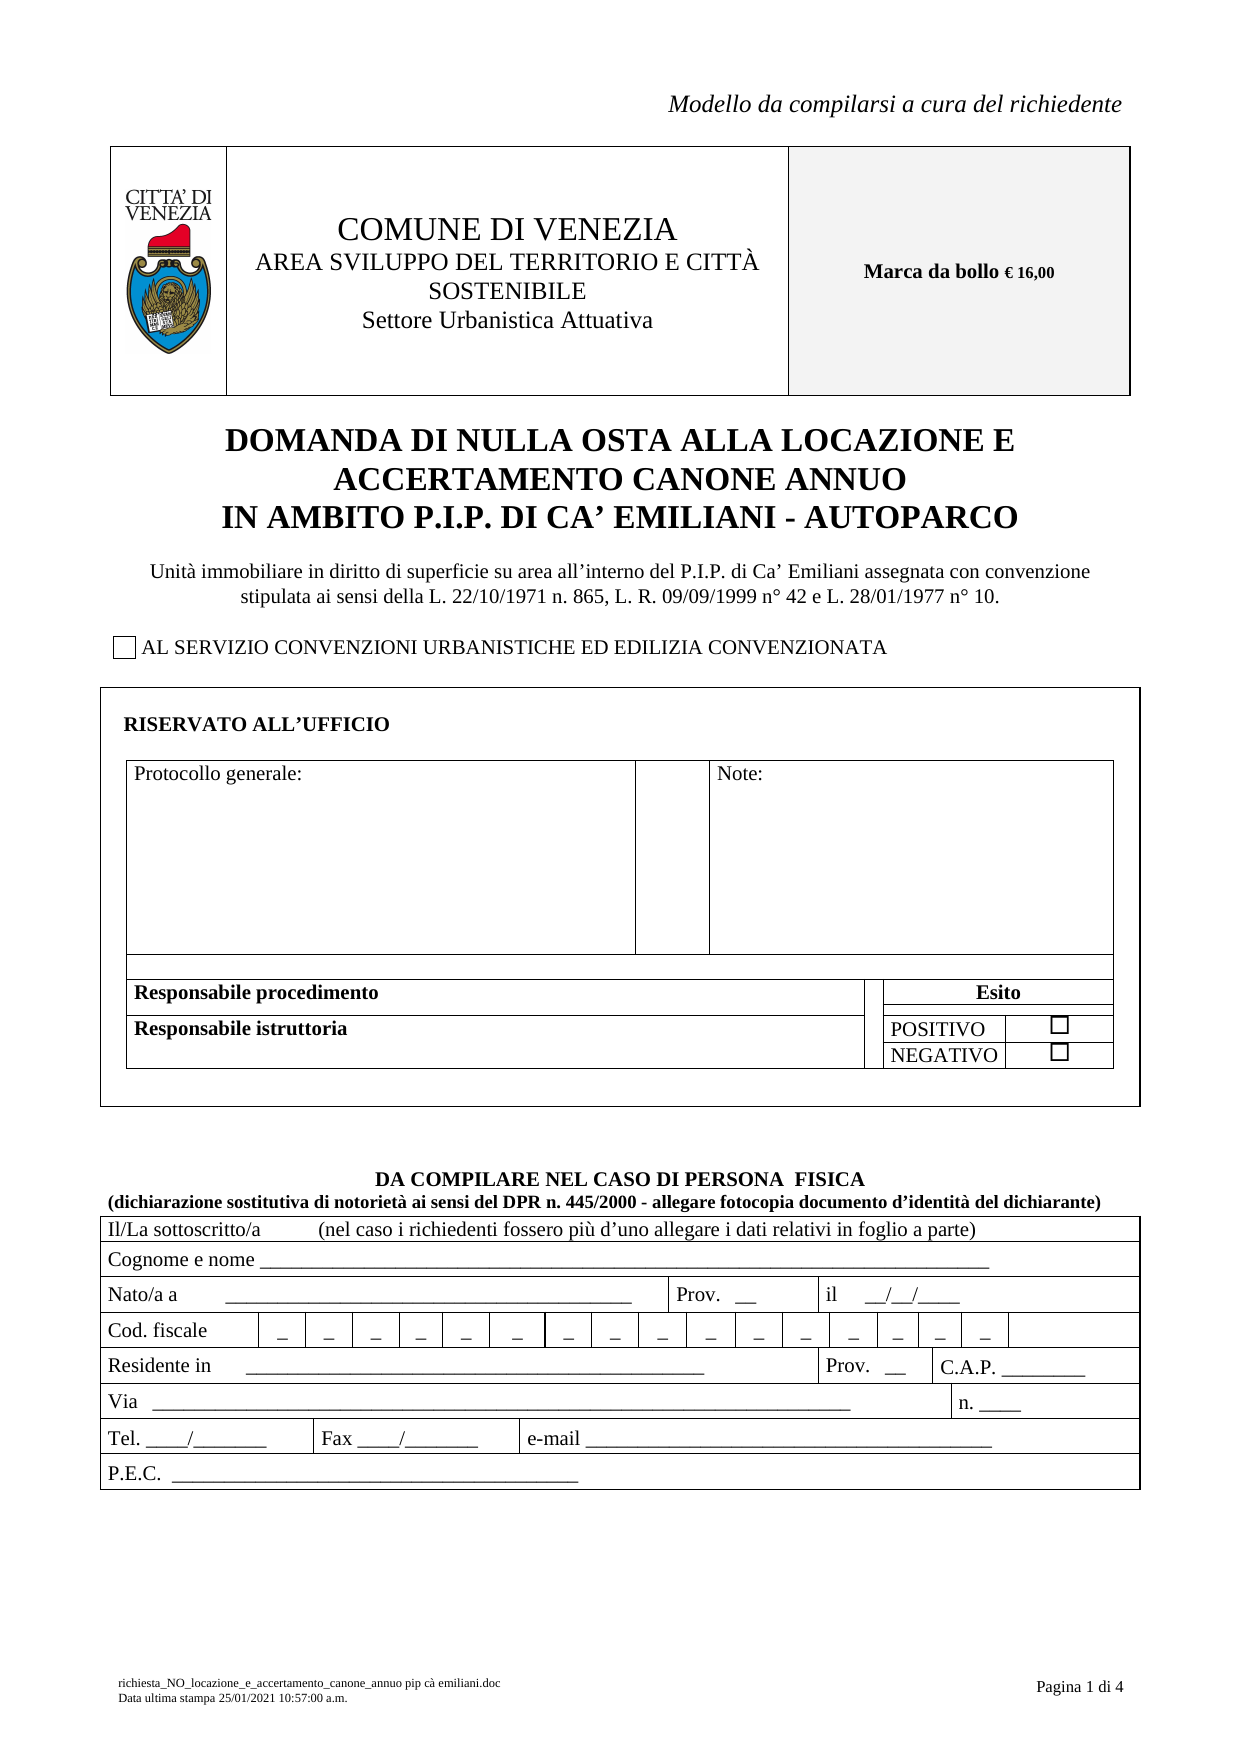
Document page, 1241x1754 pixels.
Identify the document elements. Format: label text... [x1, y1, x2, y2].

table_cell _ [736, 1313, 782, 1347]
table_cell [865, 980, 883, 1068]
table_cell _ [878, 1313, 918, 1347]
table_cell Prov. [669, 1277, 728, 1312]
table_cell Cognome e nome ______________________________________________________________________ [101, 1242, 1139, 1276]
table_cell _ [639, 1313, 686, 1347]
table_header COMUNE DI VENEZIA AREA SVILUPPO DEL TERRITORIO E CITTÀ SOSTENIBILE Settore Urbanistica Attuativa [227, 147, 788, 395]
text DOMANDA DI NULLA OSTA ALLA LOCAZIONE E ACCERTAMENTO CANONE ANNUO [118, 420, 1122, 497]
table_cell _ [306, 1313, 352, 1347]
text Modello da compilarsi a cura del richiedente [118, 89, 1122, 117]
table_cell _ [687, 1313, 735, 1347]
table_cell Responsabile istruttoria [127, 1016, 864, 1068]
table_header RISERVATO ALL’UFFICIO [101, 688, 1139, 1077]
table_cell __ [728, 1277, 818, 1312]
table_cell Nato/a a [101, 1277, 218, 1312]
table_cell _ [962, 1313, 1008, 1347]
table_cell _ [783, 1313, 829, 1347]
table_cell [101, 1077, 1139, 1106]
table_cell _ [400, 1313, 442, 1347]
table_cell _ [353, 1313, 399, 1347]
table_cell _ [490, 1313, 544, 1347]
table_cell _ [592, 1313, 638, 1347]
table_cell ____________________________________________ [239, 1348, 818, 1382]
table_header DA COMPILARE NEL CASO DI PERSONA FISICA (dichiarazione sostitutiva di notorietà ai sensi del DPR n. 445/2000 - allegare fotocopia documento d’identità del dichiarante) [100, 1164, 1140, 1216]
table_cell __/__/____ [858, 1277, 1139, 1312]
table_cell Il/La sottoscritto/a (nel caso i richiedenti fossero più d’uno allegare i dati relativi in foglio a parte) [101, 1217, 1139, 1241]
table_cell _______________________________________ [218, 1277, 668, 1312]
table_cell il [819, 1277, 857, 1312]
table_cell Prov. [819, 1348, 877, 1382]
table_header Marca da bollo € 16,00 [789, 147, 1129, 395]
table_cell _ [443, 1313, 489, 1347]
table_cell P.E.C. _______________________________________ [101, 1454, 1139, 1489]
table_header [111, 147, 226, 395]
table_cell  [1006, 1043, 1113, 1068]
table_cell Cod. fiscale [101, 1313, 218, 1347]
table_cell Residente in [101, 1348, 238, 1382]
table_cell ___________________________________________________________________ [145, 1384, 951, 1418]
table_cell [884, 1005, 1113, 1015]
table_cell _ [259, 1313, 305, 1347]
table_cell Fax ____/_______ [314, 1419, 519, 1453]
text IN AMBITO P.I.P. DI CA’ EMILIANI - AUTOPARCO [118, 497, 1122, 535]
table_cell Esito [884, 980, 1113, 1004]
table_header Protocollo generale: [127, 761, 635, 953]
table_cell [127, 955, 1113, 979]
table_cell [218, 1313, 258, 1347]
table_cell _ [919, 1313, 961, 1347]
table_cell _ [546, 1313, 591, 1347]
table_cell Tel. ____/_______ [101, 1419, 313, 1453]
table_cell _ [830, 1313, 877, 1347]
table_cell [1009, 1313, 1139, 1347]
table_header [636, 761, 709, 953]
table_cell Responsabile procedimento [127, 980, 864, 1015]
table_cell  [1006, 1016, 1113, 1042]
table_cell NEGATIVO [884, 1043, 1005, 1068]
table_header Note: [710, 761, 1113, 953]
table_cell e-mail _______________________________________ [520, 1419, 1139, 1453]
text Unità immobiliare in diritto di superficie su area all’interno del P.I.P. di Ca’ Emiliani assegnata con convenzione stipulata ai sensi della L. 22/10/1971 n. 865, L. R. 09/09/1999 n° 42 e L. 28/01/1977 n° 10. [118, 559, 1122, 608]
table_header AL SERVIZIO CONVENZIONI URBANISTICHE ED EDILIZIA CONVENZIONATA [105, 632, 1136, 663]
table_cell C.A.P. ________ [933, 1348, 1139, 1382]
table_cell POSITIVO [884, 1016, 1005, 1042]
picture [125, 189, 212, 354]
table_cell Via [101, 1384, 145, 1418]
table_cell __ [878, 1348, 932, 1382]
table_cell n. ____ [952, 1384, 1139, 1418]
